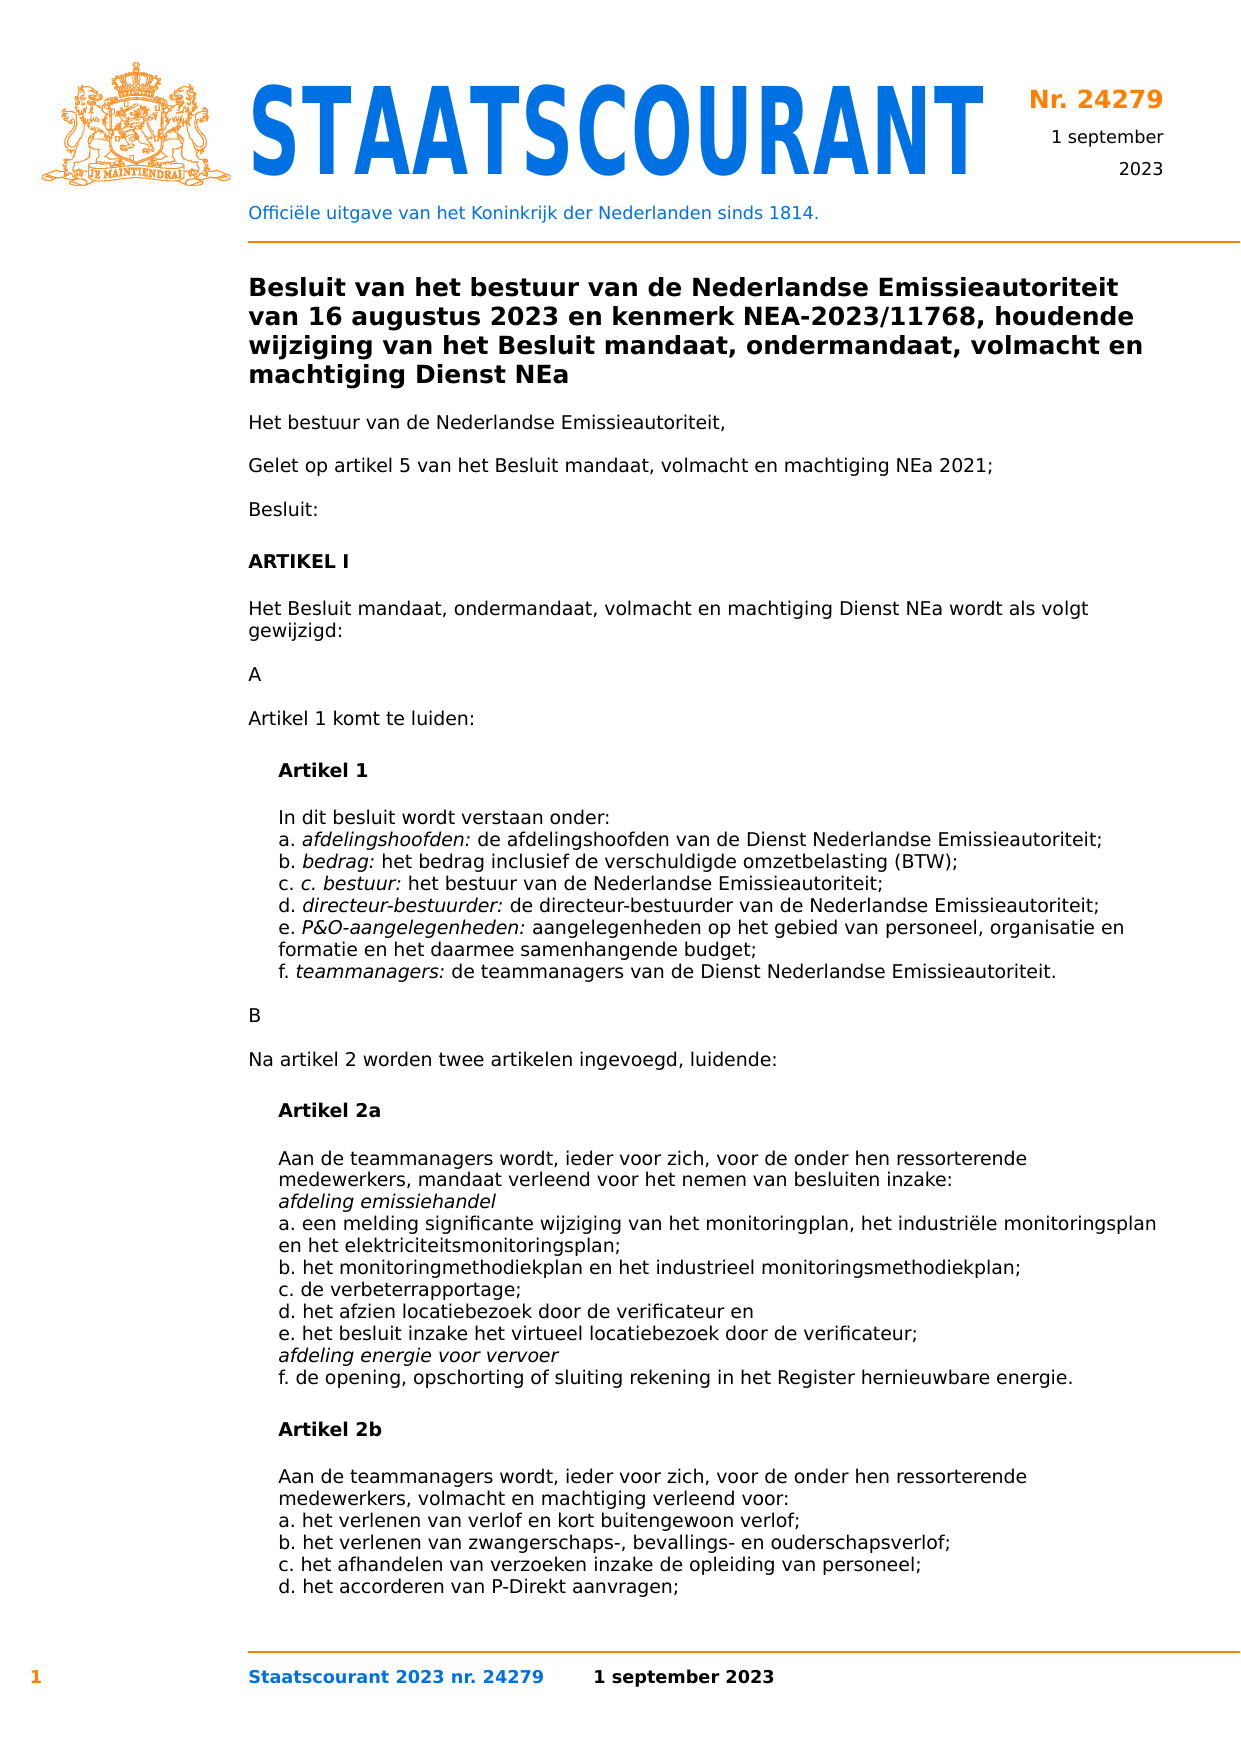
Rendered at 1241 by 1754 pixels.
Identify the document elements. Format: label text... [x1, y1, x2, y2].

text b. bedrag: het bedrag inclusief de verschuldigde omzetbelasting (BTW); [278, 851, 1163, 873]
text Besluit: [248, 499, 1163, 521]
text f. de opening, opschorting of sluiting rekening in het Register hernieuwbare energie. [278, 1367, 1163, 1389]
text a. het verlenen van verlof en kort buitengewoon verlof; [278, 1510, 1163, 1532]
subtitle Besluit van het bestuur van de Nederlandse Emissieautoriteit van 16 augustus 2023 en kenmerk NEA-2023/11768, houdende wijziging van het Besluit mandaat, ondermandaat, volmacht en machtiging Dienst NEa [248, 273, 1163, 390]
text a. een melding significante wijziging van het monitoringplan, het industriële monitoringsplan en het elektriciteitsmonitoringsplan; [278, 1213, 1163, 1257]
text b. het monitoringmethodiekplan en het industrieel monitoringsmethodiekplan; [278, 1257, 1163, 1279]
text d. directeur-bestuurder: de directeur-bestuurder van de Nederlandse Emissieautoriteit; [278, 895, 1163, 917]
text c. de verbeterrapportage; [278, 1279, 1163, 1301]
table_header Nr. 24279 [998, 62, 1240, 121]
text Aan de teammanagers wordt, ieder voor zich, voor de onder hen ressorterende [278, 1466, 1163, 1488]
subtitle ARTIKEL I [248, 551, 1163, 573]
text Artikel 1 komt te luiden: [248, 708, 1163, 730]
text afdeling energie voor vervoer [278, 1345, 1163, 1367]
table_cell Officiële uitgave van het Koninkrijk der Nederlanden sinds 1814. [248, 203, 1240, 241]
text c. het afhandelen van verzoeken inzake de opleiding van personeel; [278, 1554, 1163, 1576]
text B [248, 1004, 1163, 1027]
text Na artikel 2 worden twee artikelen ingevoegd, luidende: [248, 1048, 1163, 1070]
text afdeling emissiehandel [278, 1191, 1163, 1213]
table_cell 2023 [998, 153, 1240, 203]
text d. het afzien locatiebezoek door de verificateur en [278, 1301, 1163, 1323]
text A [248, 664, 1163, 686]
text a. afdelingshoofden: de afdelingshoofden van de Dienst Nederlandse Emissieautoriteit; [278, 829, 1163, 851]
subtitle Artikel 2b [278, 1419, 1163, 1441]
text c. c. bestuur: het bestuur van de Nederlandse Emissieautoriteit; [278, 873, 1163, 895]
text f. teammanagers: de teammanagers van de Dienst Nederlandse Emissieautoriteit. [278, 961, 1163, 983]
table_header STAATSCOURANT [248, 62, 998, 203]
text Het bestuur van de Nederlandse Emissieautoriteit, [248, 412, 1163, 433]
text Gelet op artikel 5 van het Besluit mandaat, volmacht en machtiging NEa 2021; [248, 455, 1163, 477]
picture [41, 62, 231, 186]
text e. het besluit inzake het virtueel locatiebezoek door de verificateur; [278, 1323, 1163, 1345]
text d. het accorderen van P-Direkt aanvragen; [278, 1576, 1163, 1598]
subtitle Artikel 1 [278, 760, 1163, 782]
text In dit besluit wordt verstaan onder: [278, 807, 1163, 829]
text Het Besluit mandaat, ondermandaat, volmacht en machtiging Dienst NEa wordt als volgt gewijzigd: [248, 598, 1163, 642]
text b. het verlenen van zwangerschaps-, bevallings- en ouderschapsverlof; [278, 1532, 1163, 1554]
subtitle Artikel 2a [278, 1100, 1163, 1122]
table_cell 1 september [998, 121, 1240, 153]
text medewerkers, volmacht en machtiging verleend voor: [278, 1488, 1163, 1510]
text e. P&O-aangelegenheden: aangelegenheden op het gebied van personeel, organisatie en formatie en het daarmee samenhangende budget; [278, 917, 1163, 961]
table_header [25, 62, 248, 241]
text Aan de teammanagers wordt, ieder voor zich, voor de onder hen ressorterende medewerkers, mandaat verleend voor het nemen van besluiten inzake: [278, 1147, 1163, 1191]
